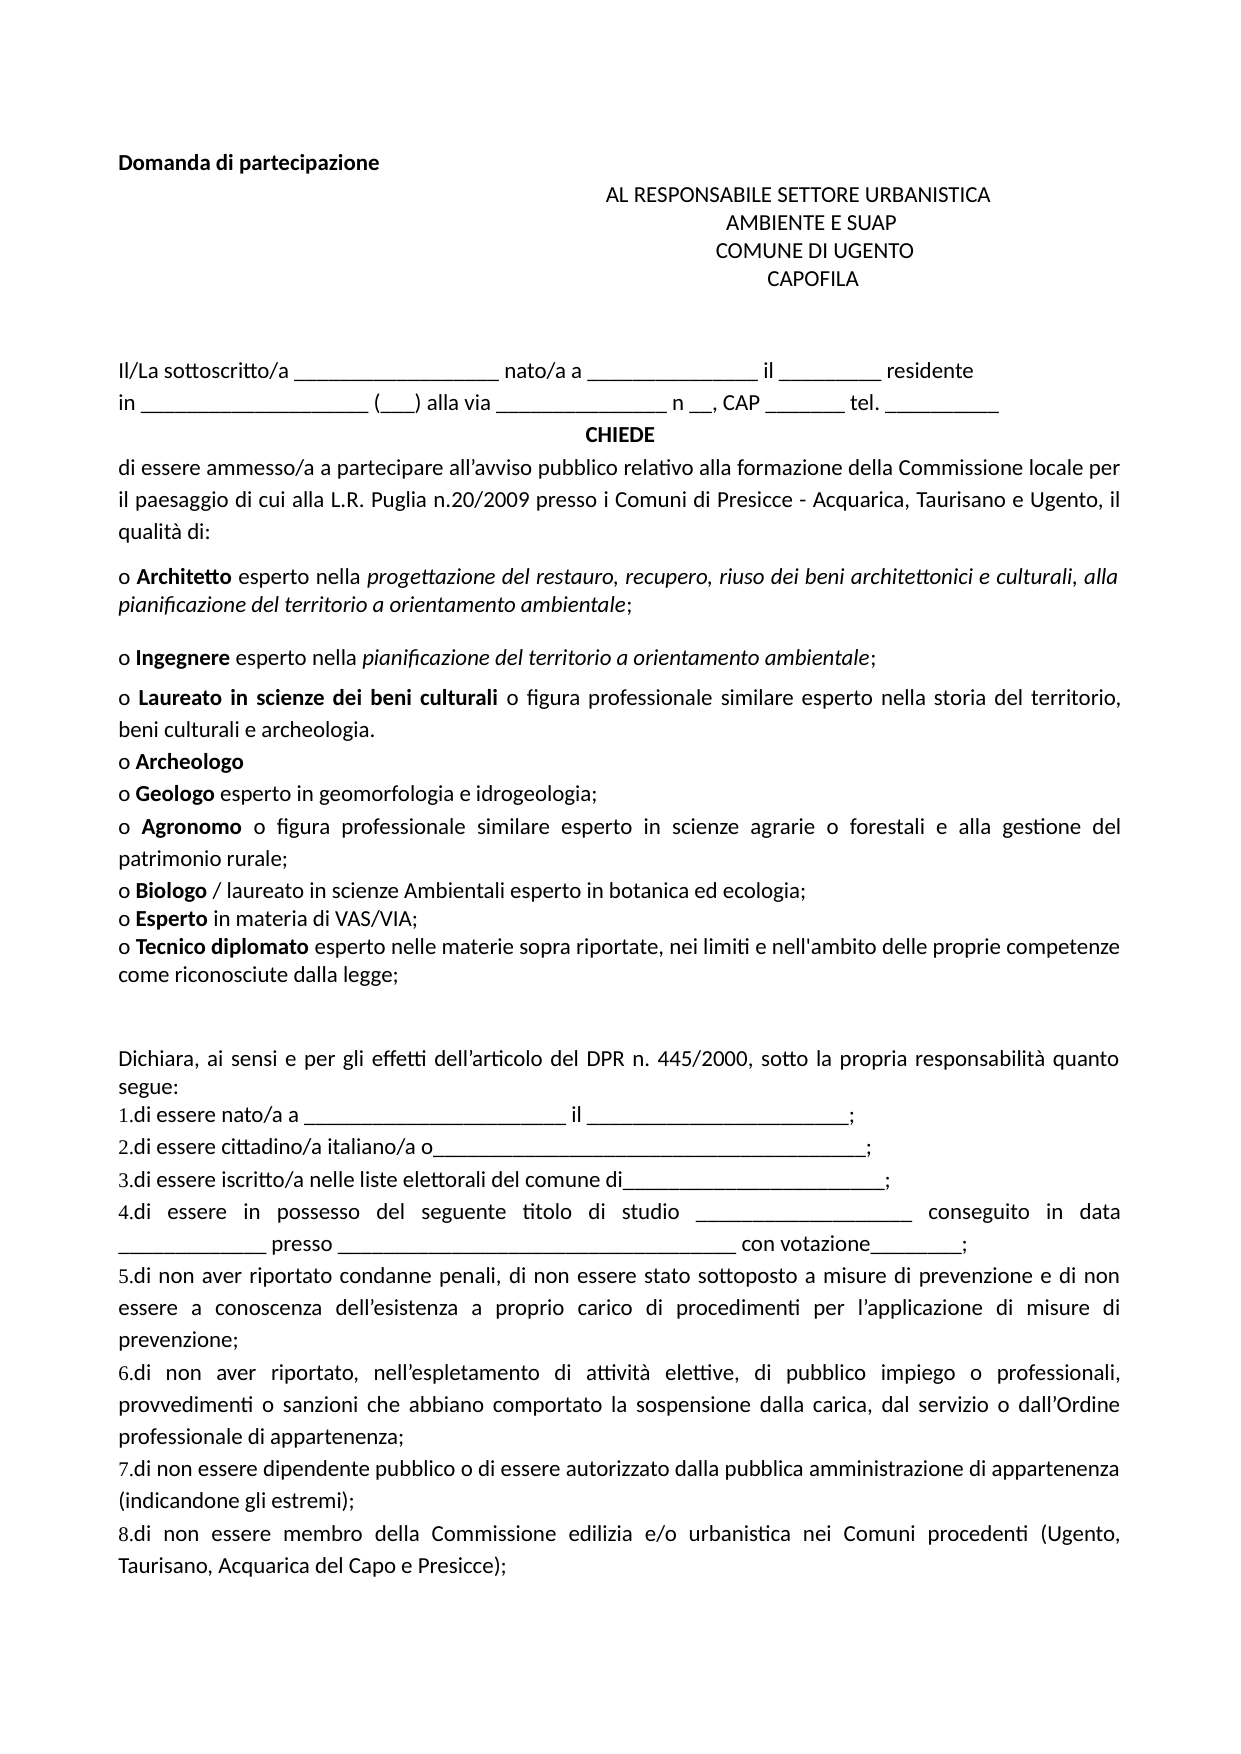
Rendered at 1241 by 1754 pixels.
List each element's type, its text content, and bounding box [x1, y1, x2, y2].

list di non essere membro della Commissione edilizia e/o urbanistica nei Comuni procedenti (Ugento, Taurisano, Acquarica del Capo e Presicce); [118, 1519, 1122, 1579]
text AMBIENTE E SUAP [118, 208, 1122, 236]
text o Laureato in scienze dei beni culturali o figura professionale similare esperto nella storia del territorio, beni culturali e archeologia. [118, 683, 1122, 743]
list di essere in possesso del seguente titolo di studio ___________________ conseguito in data _____________ presso ___________________________________ con votazione________; [118, 1197, 1122, 1257]
text o Archeologo [118, 747, 1122, 775]
text in ____________________ (___) alla via _______________ n __, CAP _______ tel. __________ [118, 388, 1122, 416]
text Il/La sottoscritto/a __________________ nato/a a _______________ il _________ residente [118, 356, 1122, 384]
text CHIEDE [118, 421, 1122, 449]
text Dichiara, ai sensi e per gli effetti dell’articolo del DPR n. 445/2000, sotto la propria responsabilità quanto segue: [118, 1044, 1122, 1100]
text o Tecnico diplomato esperto nelle materie sopra riportate, nei limiti e nell'ambito delle proprie competenze come riconosciute dalla legge; [118, 932, 1122, 988]
text o Agronomo o figura professionale similare esperto in scienze agrarie o forestali e alla gestione del patrimonio rurale; [118, 812, 1122, 872]
text di essere ammesso/a a partecipare all’avviso pubblico relativo alla formazione della Commissione locale per il paesaggio di cui alla L.R. Puglia n.20/2009 presso i Comuni di Presicce - Acquarica, Taurisano e Ugento, il qualità di: [118, 453, 1122, 545]
text AL RESPONSABILE SETTORE URBANISTICA [118, 180, 1122, 208]
list di non essere dipendente pubblico o di essere autorizzato dalla pubblica amministrazione di appartenenza (indicandone gli estremi); [118, 1454, 1122, 1514]
text o Biologo / laureato in scienze Ambientali esperto in botanica ed ecologia; [118, 876, 1122, 904]
text o Architetto esperto nella progettazione del restauro, recupero, riuso dei beni architettonici e culturali, alla pianificazione del territorio a orientamento ambientale; [118, 562, 1122, 618]
list di essere cittadino/a italiano/a o______________________________________; [118, 1132, 1122, 1161]
list di non aver riportato condanne penali, di non essere stato sottoposto a misure di prevenzione e di non essere a conoscenza dell’esistenza a proprio carico di procedimenti per l’applicazione di misure di prevenzione; [118, 1261, 1122, 1354]
text o Esperto in materia di VAS/VIA; [118, 904, 1122, 932]
list di essere nato/a a _______________________ il _______________________; [118, 1100, 1122, 1128]
text Domanda di partecipazione [118, 148, 1122, 176]
list di essere iscritto/a nelle liste elettorali del comune di_______________________; [118, 1165, 1122, 1193]
list di non aver riportato, nell’espletamento di attività elettive, di pubblico impiego o professionali, provvedimenti o sanzioni che abbiano comportato la sospensione dalla carica, dal servizio o dall’Ordine professionale di appartenenza; [118, 1358, 1122, 1450]
text COMUNE DI UGENTO [118, 236, 1122, 264]
text CAPOFILA [118, 264, 1122, 292]
text o Geologo esperto in geomorfologia e idrogeologia; [118, 779, 1122, 808]
text o Ingegnere esperto nella pianificazione del territorio a orientamento ambientale; [118, 643, 1122, 671]
